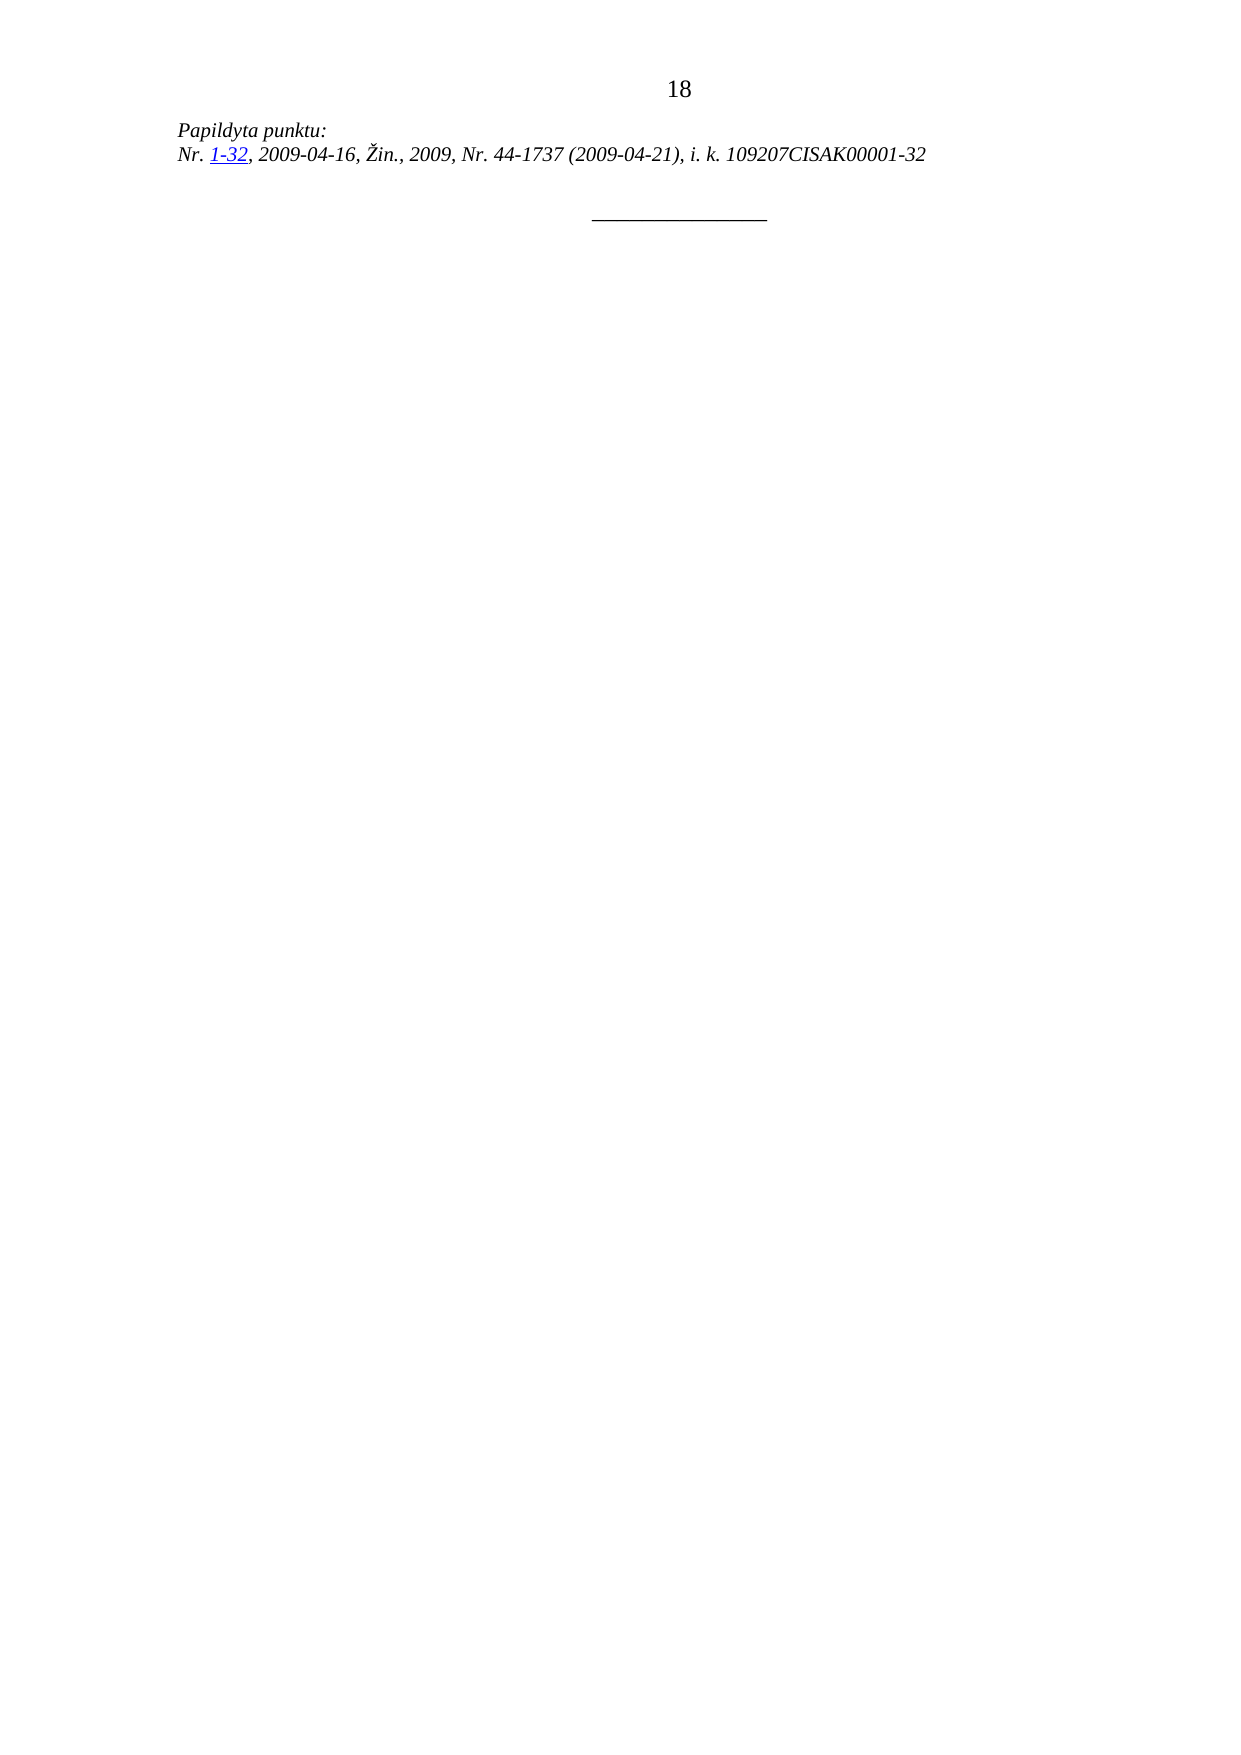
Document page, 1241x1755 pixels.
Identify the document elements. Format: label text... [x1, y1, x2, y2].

text ______________ [177, 195, 1181, 224]
text Papildyta punktu: [177, 118, 1181, 142]
text Nr. 1-32, 2009-04-16, Žin., 2009, Nr. 44-1737 (2009-04-21), i. k. 109207CISAK00001-32 [177, 142, 1181, 166]
